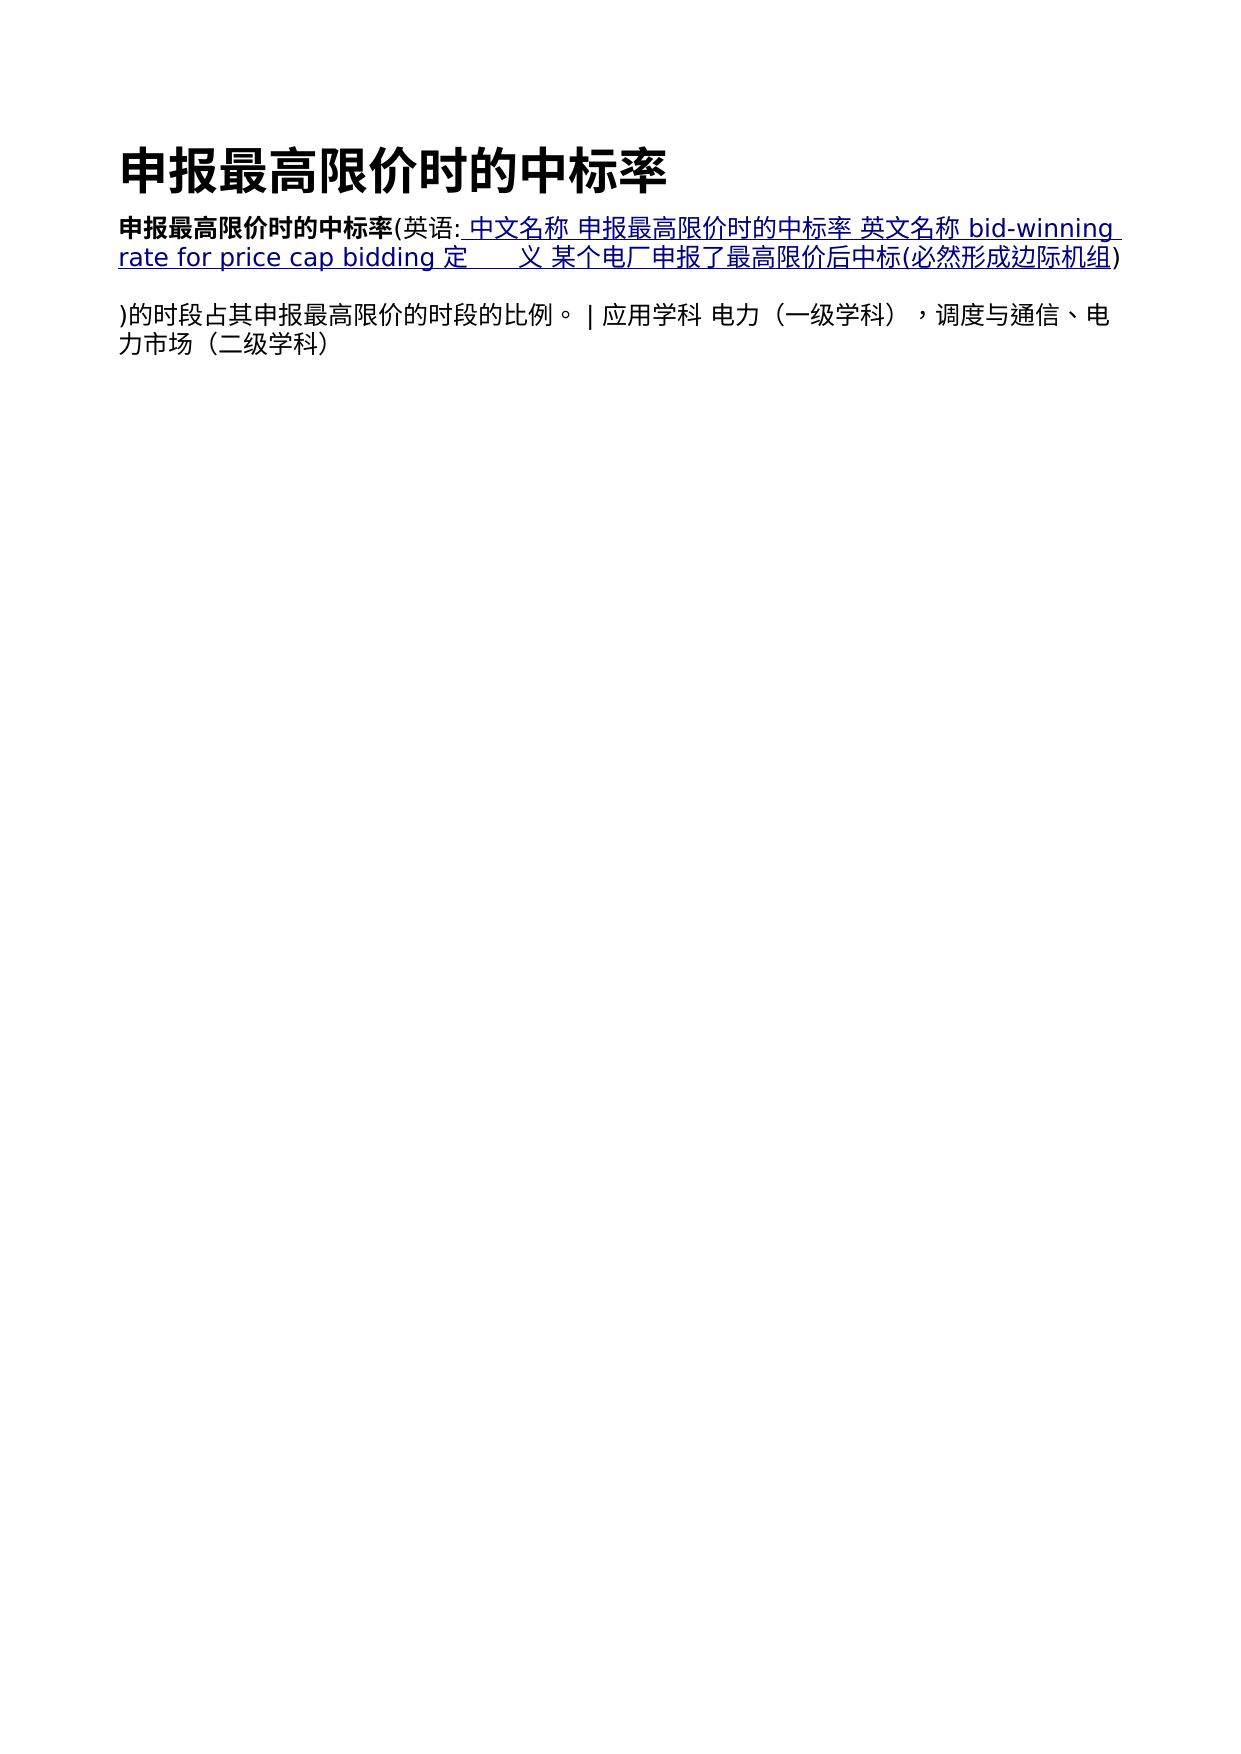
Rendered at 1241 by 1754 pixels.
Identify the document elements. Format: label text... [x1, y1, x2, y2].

text 申报最高限价时的中标率(英语: 中文名称 申报最高限价时的中标率 英文名称 bid-winning rate for price cap bidding 定 义 某个电厂申报了最高限价后中标(必然形成边际机组) )的时段占其申报最高限价的时段的比例。 | 应用学科 电力（一级学科），调度与通信、电力市场（二级学科） [118, 214, 1122, 360]
subtitle 申报最高限价时的中标率 [118, 143, 1122, 201]
